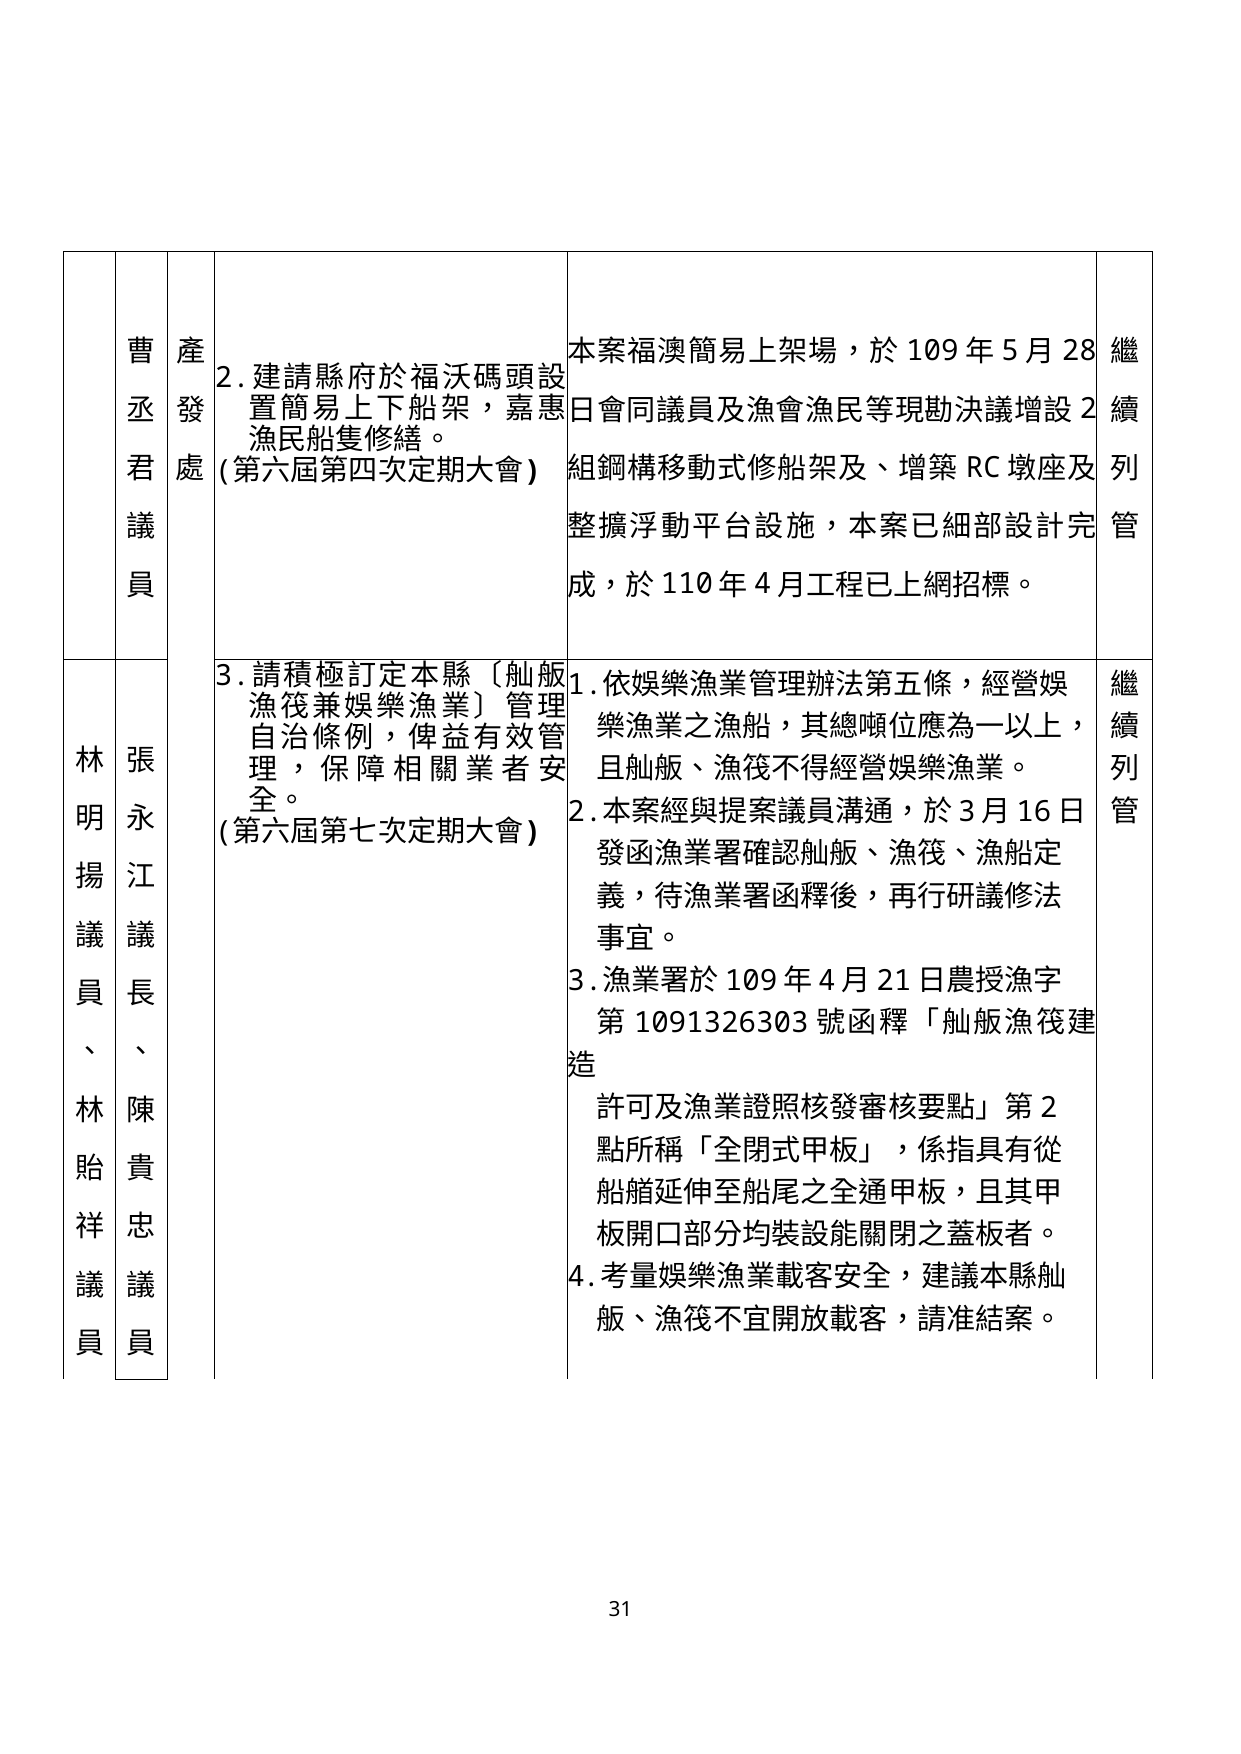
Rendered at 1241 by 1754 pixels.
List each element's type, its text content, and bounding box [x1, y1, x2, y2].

table_cell 產發處 [168, 252, 214, 1379]
table_cell 林明揚 議員 、林貽祥議員 [64, 660, 115, 1379]
table_cell 3.請積極訂定本縣〔舢舨漁筏兼娛樂漁業〕管理自治條例，俾益有效管理，保障相關業者安全。 (第六屆第七次定期大會) [215, 660, 567, 1379]
table_cell 繼續列管 [1097, 660, 1152, 1379]
table_cell 1.依娛樂漁業管理辦法第五條，經營娛 樂漁業之漁船，其總噸位應為一以上， 且舢舨、漁筏不得經營娛樂漁業。 2.本案經與提案議員溝通，於3月16日 發函漁業署確認舢舨、漁筏、漁船定 義，待漁業署函釋後，再行研議修法 事宜。 3.漁業署於109年4月21日農授漁字 第1091326303號函釋「舢舨漁筏建造 許可及漁業證照核發審核要點」第2 點所稱「全閉式甲板」，係指具有從 船艏延伸至船尾之全通甲板，且其甲 板開口部分均裝設能關閉之蓋板者。 4.考量娛樂漁業載客安全，建議本縣舢 舨、漁筏不宜開放載客，請准結案。 [568, 660, 1096, 1379]
table_cell 曹丞君議員 [116, 252, 167, 659]
table_cell 2.建請縣府於福沃碼頭設置簡易上下船架，嘉惠漁民船隻修繕。 (第六屆第四次定期大會) [215, 252, 567, 659]
table_cell [64, 252, 115, 659]
table_cell 本案福澳簡易上架場，於109年5月28日會同議員及漁會漁民等現勘決議增設2組鋼構移動式修船架及、增築RC墩座及整擴浮動平台設施，本案已細部設計完成，於110年4月工程已上網招標。 [568, 252, 1096, 659]
table_cell 張永江議長 、 陳貴忠議員 [116, 660, 167, 1379]
table_cell 繼續列管 [1097, 252, 1152, 659]
